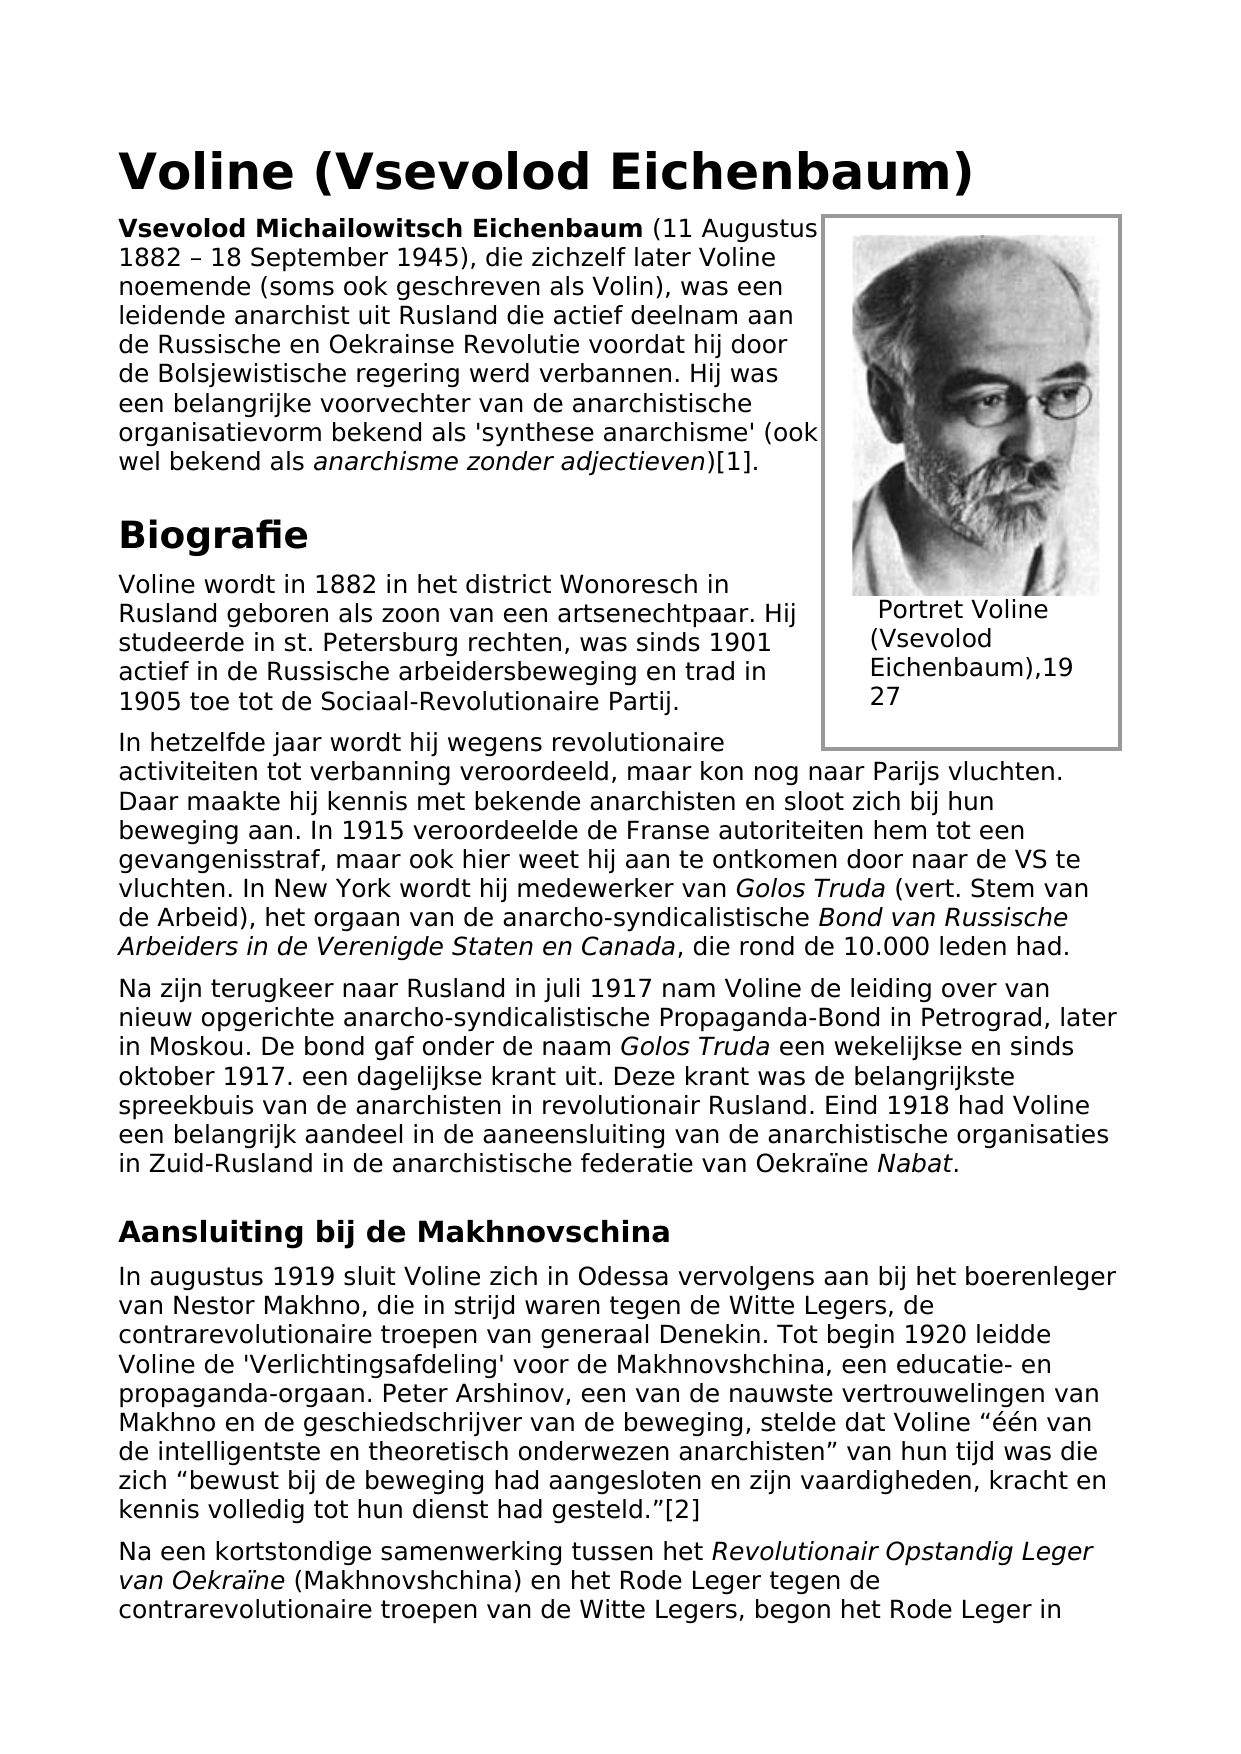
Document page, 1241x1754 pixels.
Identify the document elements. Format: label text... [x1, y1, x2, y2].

picture [852, 235, 1100, 596]
text Na een kortstondige samenwerking tussen het Revolutionair Opstandig Leger van Oekraïne (Makhnovshchina) en het Rode Leger tegen de contrarevolutionaire troepen van de Witte Legers, begon het Rode Leger in [118, 1537, 1122, 1625]
text In hetzelfde jaar wordt hij wegens revolutionaire activiteiten tot verbanning veroordeeld, maar kon nog naar Parijs vluchten. Daar maakte hij kennis met bekende anarchisten en sloot zich bij hun beweging aan. In 1915 veroordeelde de Franse autoriteiten hem tot een gevangenisstraf, maar ook hier weet hij aan te ontkomen door naar de VS te vluchten. In New York wordt hij medewerker van Golos Truda (vert. Stem van de Arbeid), het orgaan van de anarcho-syndicalistische Bond van Russische Arbeiders in de Verenigde Staten en Canada, die rond de 10.000 leden had. [118, 728, 1122, 962]
text Voline wordt in 1882 in het district Wonoresch in Rusland geboren als zoon van een artsenechtpaar. Hij studeerde in st. Petersburg rechten, was sinds 1901 actief in de Russische arbeidersbeweging en trad in 1905 toe tot de Sociaal-Revolutionaire Partij. [118, 570, 821, 716]
text Vsevolod Michailowitsch Eichenbaum (11 Augustus 1882 – 18 September 1945), die zichzelf later Voline noemende (soms ook geschreven als Volin), was een leidende anarchist uit Rusland die actief deelnam aan de Russische en Oekrainse Revolutie voordat hij door de Bolsjewistische regering werd verbannen. Hij was een belangrijke voorvechter van de anarchistische organisatievorm bekend als 'synthese anarchisme' (ook wel bekend als anarchisme zonder adjectieven)[1]. [118, 214, 821, 476]
subtitle Biografie [118, 514, 821, 557]
table_header Portret Voline (Vsevolod Eichenbaum),1927 [834, 218, 1118, 747]
text In augustus 1919 sluit Voline zich in Odessa vervolgens aan bij het boerenleger van Nestor Makhno, die in strijd waren tegen de Witte Legers, de contrarevolutionaire troepen van generaal Denekin. Tot begin 1920 leidde Voline de 'Verlichtingsafdeling' voor de Makhnovshchina, een educatie- en propaganda-orgaan. Peter Arshinov, een van de nauwste vertrouwelingen van Makhno en de geschiedschrijver van de beweging, stelde dat Voline “één van de intelligentste en theoretisch onderwezen anarchisten” van hun tijd was die zich “bewust bij de beweging had aangesloten en zijn vaardigheden, kracht en kennis volledig tot hun dienst had gesteld.”[2] [118, 1262, 1122, 1525]
subtitle Aansluiting bij de Makhnovschina [118, 1216, 1122, 1250]
subtitle Voline (Vsevolod Eichenbaum) [118, 143, 1122, 201]
text Na zijn terugkeer naar Rusland in juli 1917 nam Voline de leiding over van nieuw opgerichte anarcho-syndicalistische Propaganda-Bond in Petrograd, later in Moskou. De bond gaf onder de naam Golos Truda een wekelijkse en sinds oktober 1917. een dagelijkse krant uit. Deze krant was de belangrijkste spreekbuis van de anarchisten in revolutionair Rusland. Eind 1918 had Voline een belangrijk aandeel in de aaneensluiting van de anarchistische organisaties in Zuid-Rusland in de anarchistische federatie van Oekraïne Nabat. [118, 974, 1122, 1178]
